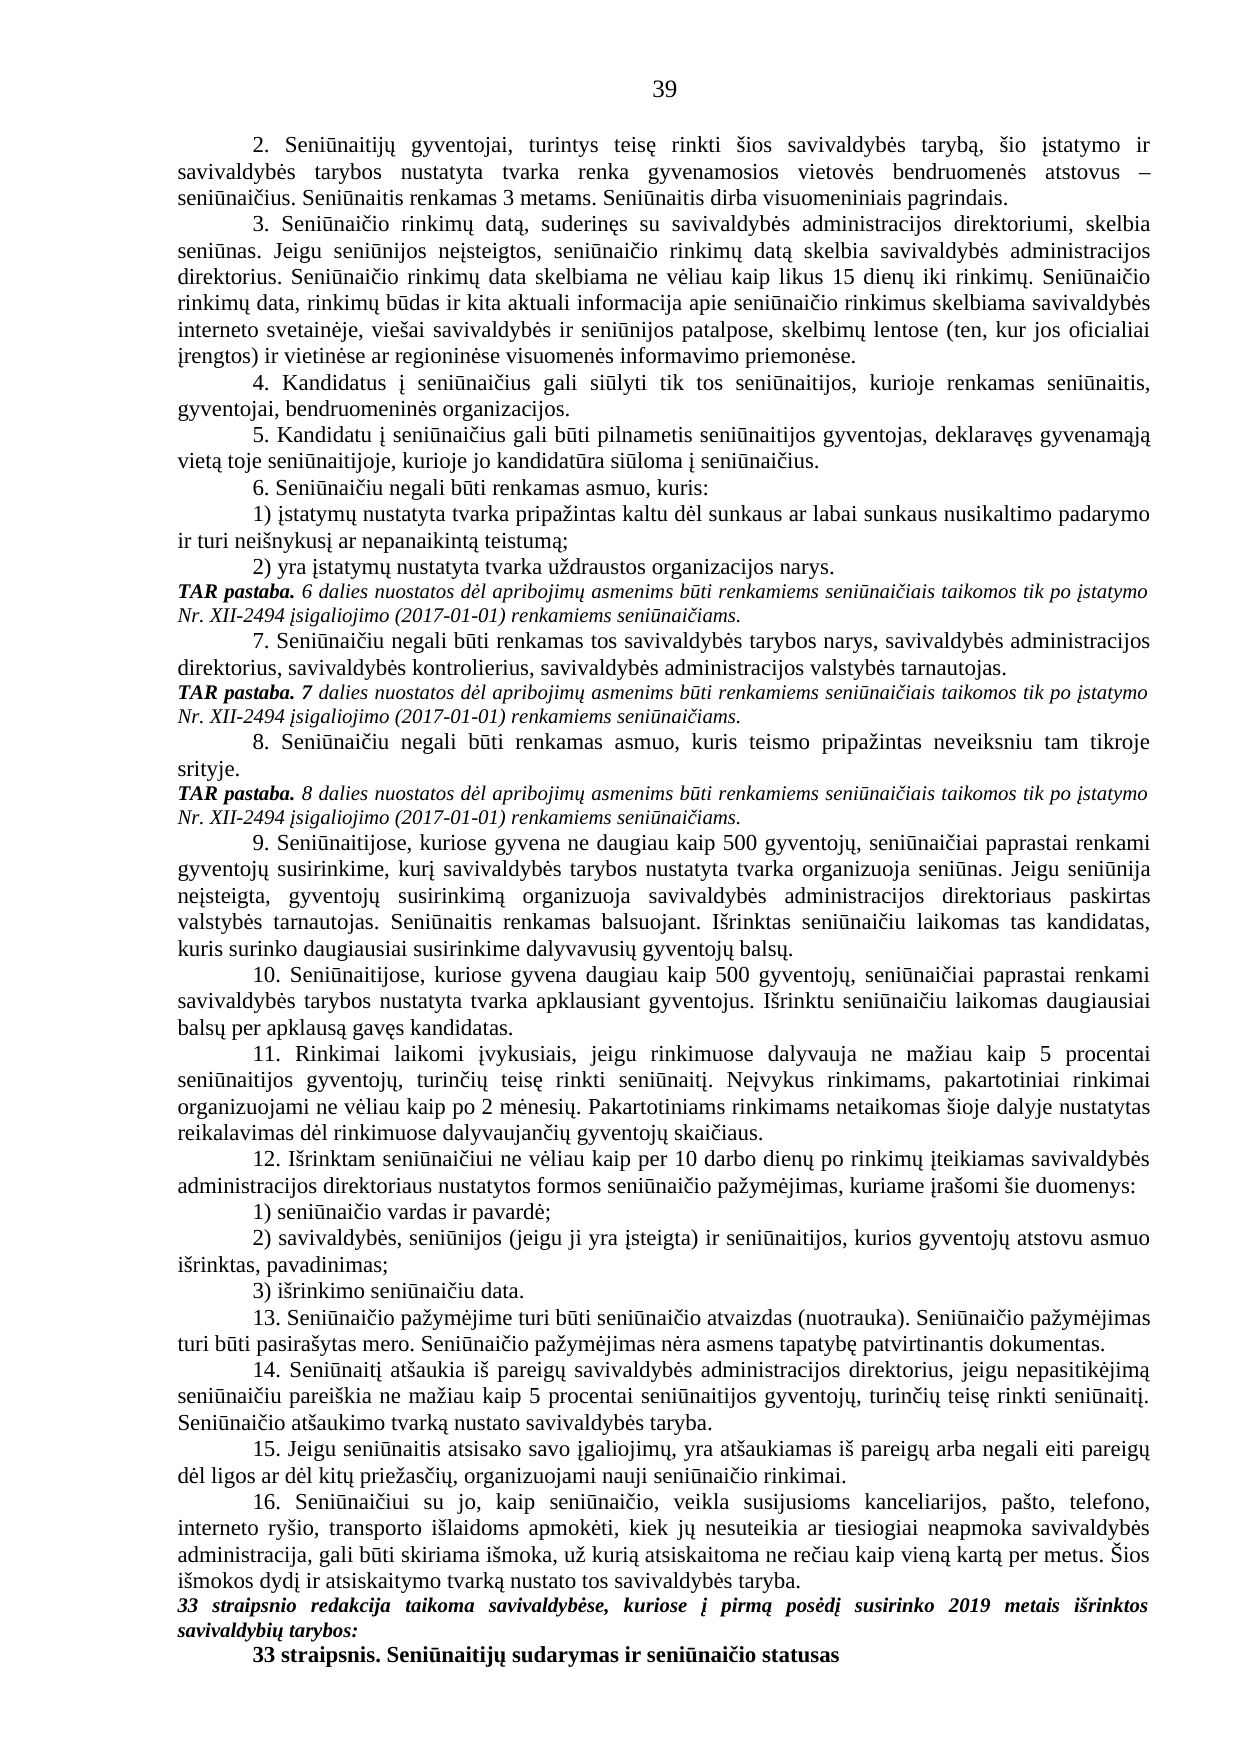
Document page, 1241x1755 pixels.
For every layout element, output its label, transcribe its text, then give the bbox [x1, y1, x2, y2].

text 14. Seniūnaitį atšaukia iš pareigų savivaldybės administracijos direktorius, jeigu nepasitikėjimą seniūnaičiu pareiškia ne mažiau kaip 5 procentai seniūnaitijos gyventojų, turinčių teisę rinkti seniūnaitį. Seniūnaičio atšaukimo tvarką nustato savivaldybės taryba. [177, 1356, 1152, 1435]
text TAR pastaba. 8 dalies nuostatos dėl apribojimų asmenims būti renkamiems seniūnaičiais taikomos tik po įstatymo Nr. XII-2494 įsigaliojimo (2017-01-01) renkamiems seniūnaičiams. [177, 781, 1152, 829]
text 4. Kandidatus į seniūnaičius gali siūlyti tik tos seniūnaitijos, kurioje renkamas seniūnaitis, gyventojai, bendruomeninės organizacijos. [177, 368, 1152, 421]
text 3) išrinkimo seniūnaičiu data. [177, 1277, 1152, 1303]
text 2) yra įstatymų nustatyta tvarka uždraustos organizacijos narys. [177, 553, 1152, 579]
text 33 straipsnis. Seniūnaitijų sudarymas ir seniūnaičio statusas [177, 1642, 1152, 1668]
text 6. Seniūnaičiu negali būti renkamas asmuo, kuris: [177, 474, 1152, 500]
text 1) įstatymų nustatyta tvarka pripažintas kaltu dėl sunkaus ar labai sunkaus nusikaltimo padarymo ir turi neišnykusį ar nepanaikintą teistumą; [177, 500, 1152, 553]
text 5. Kandidatu į seniūnaičius gali būti pilnametis seniūnaitijos gyventojas, deklaravęs gyvenamąją vietą toje seniūnaitijoje, kurioje jo kandidatūra siūloma į seniūnaičius. [177, 421, 1152, 474]
text 11. Rinkimai laikomi įvykusiais, jeigu rinkimuose dalyvauja ne mažiau kaip 5 procentai seniūnaitijos gyventojų, turinčių teisę rinkti seniūnaitį. Neįvykus rinkimams, pakartotiniai rinkimai organizuojami ne vėliau kaip po 2 mėnesių. Pakartotiniams rinkimams netaikomas šioje dalyje nustatytas reikalavimas dėl rinkimuose dalyvaujančių gyventojų skaičiaus. [177, 1040, 1152, 1145]
text 33 straipsnio redakcija taikoma savivaldybėse, kuriose į pirmą posėdį susirinko 2019 metais išrinktos savivaldybių tarybos: [177, 1593, 1152, 1642]
text 7. Seniūnaičiu negali būti renkamas tos savivaldybės tarybos narys, savivaldybės administracijos direktorius, savivaldybės kontrolierius, savivaldybės administracijos valstybės tarnautojas. [177, 627, 1152, 680]
text 9. Seniūnaitijose, kuriose gyvena ne daugiau kaip 500 gyventojų, seniūnaičiai paprastai renkami gyventojų susirinkime, kurį savivaldybės tarybos nustatyta tvarka organizuoja seniūnas. Jeigu seniūnija neįsteigta, gyventojų susirinkimą organizuoja savivaldybės administracijos direktoriaus paskirtas valstybės tarnautojas. Seniūnaitis renkamas balsuojant. Išrinktas seniūnaičiu laikomas tas kandidatas, kuris surinko daugiausiai susirinkime dalyvavusių gyventojų balsų. [177, 829, 1152, 961]
text TAR pastaba. 6 dalies nuostatos dėl apribojimų asmenims būti renkamiems seniūnaičiais taikomos tik po įstatymo Nr. XII-2494 įsigaliojimo (2017-01-01) renkamiems seniūnaičiams. [177, 579, 1152, 627]
text 3. Seniūnaičio rinkimų datą, suderinęs su savivaldybės administracijos direktoriumi, skelbia seniūnas. Jeigu seniūnijos neįsteigtos, seniūnaičio rinkimų datą skelbia savivaldybės administracijos direktorius. Seniūnaičio rinkimų data skelbiama ne vėliau kaip likus 15 dienų iki rinkimų. Seniūnaičio rinkimų data, rinkimų būdas ir kita aktuali informacija apie seniūnaičio rinkimus skelbiama savivaldybės interneto svetainėje, viešai savivaldybės ir seniūnijos patalpose, skelbimų lentose (ten, kur jos oficialiai įrengtos) ir vietinėse ar regioninėse visuomenės informavimo priemonėse. [177, 210, 1152, 368]
text TAR pastaba. 7 dalies nuostatos dėl apribojimų asmenims būti renkamiems seniūnaičiais taikomos tik po įstatymo Nr. XII-2494 įsigaliojimo (2017-01-01) renkamiems seniūnaičiams. [177, 680, 1152, 728]
text 2) savivaldybės, seniūnijos (jeigu ji yra įsteigta) ir seniūnaitijos, kurios gyventojų atstovu asmuo išrinktas, pavadinimas; [177, 1224, 1152, 1277]
text 10. Seniūnaitijose, kuriose gyvena daugiau kaip 500 gyventojų, seniūnaičiai paprastai renkami savivaldybės tarybos nustatyta tvarka apklausiant gyventojus. Išrinktu seniūnaičiu laikomas daugiausiai balsų per apklausą gavęs kandidatas. [177, 961, 1152, 1040]
text 16. Seniūnaičiui su jo, kaip seniūnaičio, veikla susijusioms kanceliarijos, pašto, telefono, interneto ryšio, transporto išlaidoms apmokėti, kiek jų nesuteikia ar tiesiogiai neapmoka savivaldybės administracija, gali būti skiriama išmoka, už kurią atsiskaitoma ne rečiau kaip vieną kartą per metus. Šios išmokos dydį ir atsiskaitymo tvarką nustato tos savivaldybės taryba. [177, 1488, 1152, 1593]
text 8. Seniūnaičiu negali būti renkamas asmuo, kuris teismo pripažintas neveiksniu tam tikroje srityje. [177, 728, 1152, 781]
text 1) seniūnaičio vardas ir pavardė; [177, 1198, 1152, 1224]
text 12. Išrinktam seniūnaičiui ne vėliau kaip per 10 darbo dienų po rinkimų įteikiamas savivaldybės administracijos direktoriaus nustatytos formos seniūnaičio pažymėjimas, kuriame įrašomi šie duomenys: [177, 1145, 1152, 1198]
text 13. Seniūnaičio pažymėjime turi būti seniūnaičio atvaizdas (nuotrauka). Seniūnaičio pažymėjimas turi būti pasirašytas mero. Seniūnaičio pažymėjimas nėra asmens tapatybę patvirtinantis dokumentas. [177, 1303, 1152, 1356]
text 2. Seniūnaitijų gyventojai, turintys teisę rinkti šios savivaldybės tarybą, šio įstatymo ir savivaldybės tarybos nustatyta tvarka renka gyvenamosios vietovės bendruomenės atstovus – seniūnaičius. Seniūnaitis renkamas 3 metams. Seniūnaitis dirba visuomeniniais pagrindais. [177, 131, 1152, 210]
text 15. Jeigu seniūnaitis atsisako savo įgaliojimų, yra atšaukiamas iš pareigų arba negali eiti pareigų dėl ligos ar dėl kitų priežasčių, organizuojami nauji seniūnaičio rinkimai. [177, 1435, 1152, 1488]
